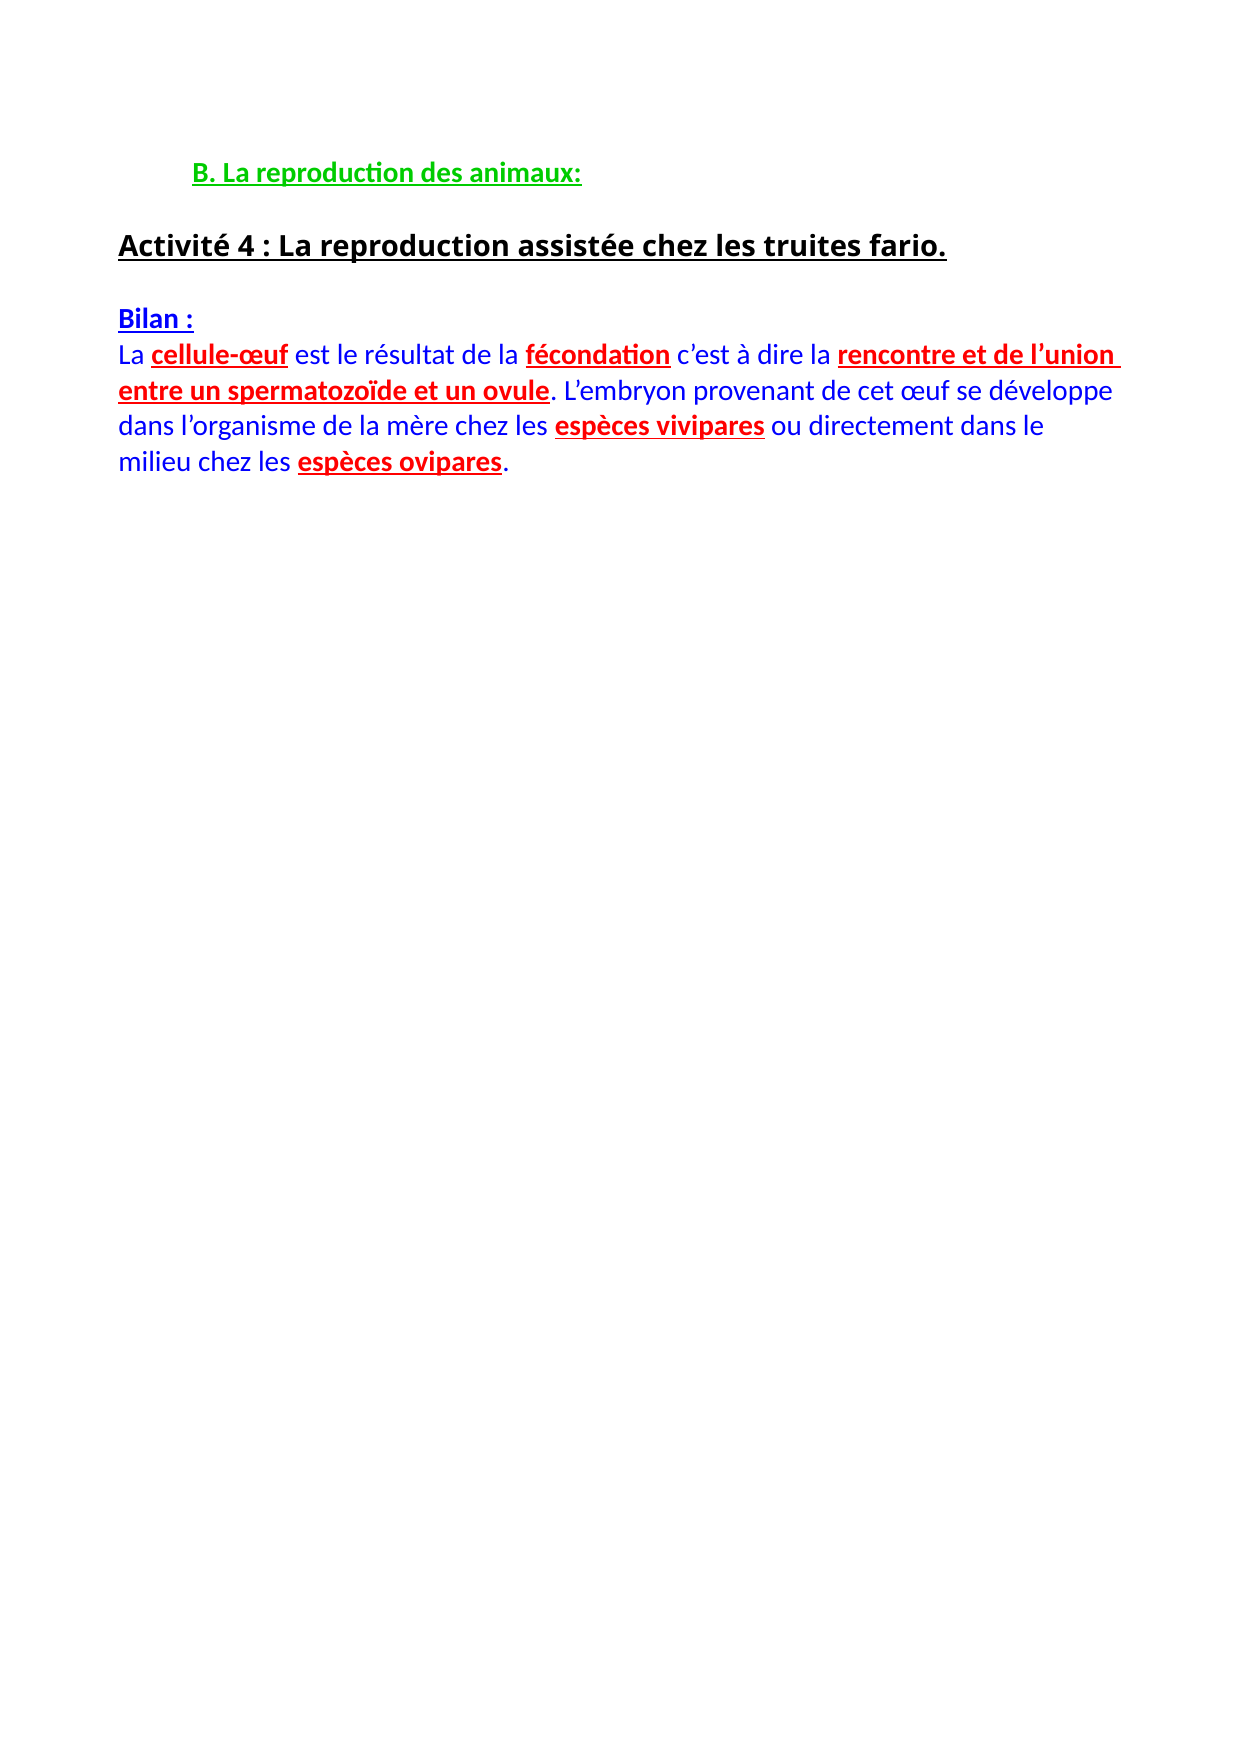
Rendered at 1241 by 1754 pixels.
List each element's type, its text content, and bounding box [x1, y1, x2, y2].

text La cellule-œuf est le résultat de la fécondation c’est à dire la rencontre et de l’union entre un spermatozoïde et un ovule. L’embryon provenant de cet œuf se développe dans l’organisme de la mère chez les espèces vivipares ou directement dans le milieu chez les espèces ovipares. [118, 336, 1122, 478]
text Activité 4 : La reproduction assistée chez les truites fario. [118, 225, 1122, 265]
text B. La reproduction des animaux: [118, 154, 1122, 189]
text Bilan : [118, 300, 1122, 336]
